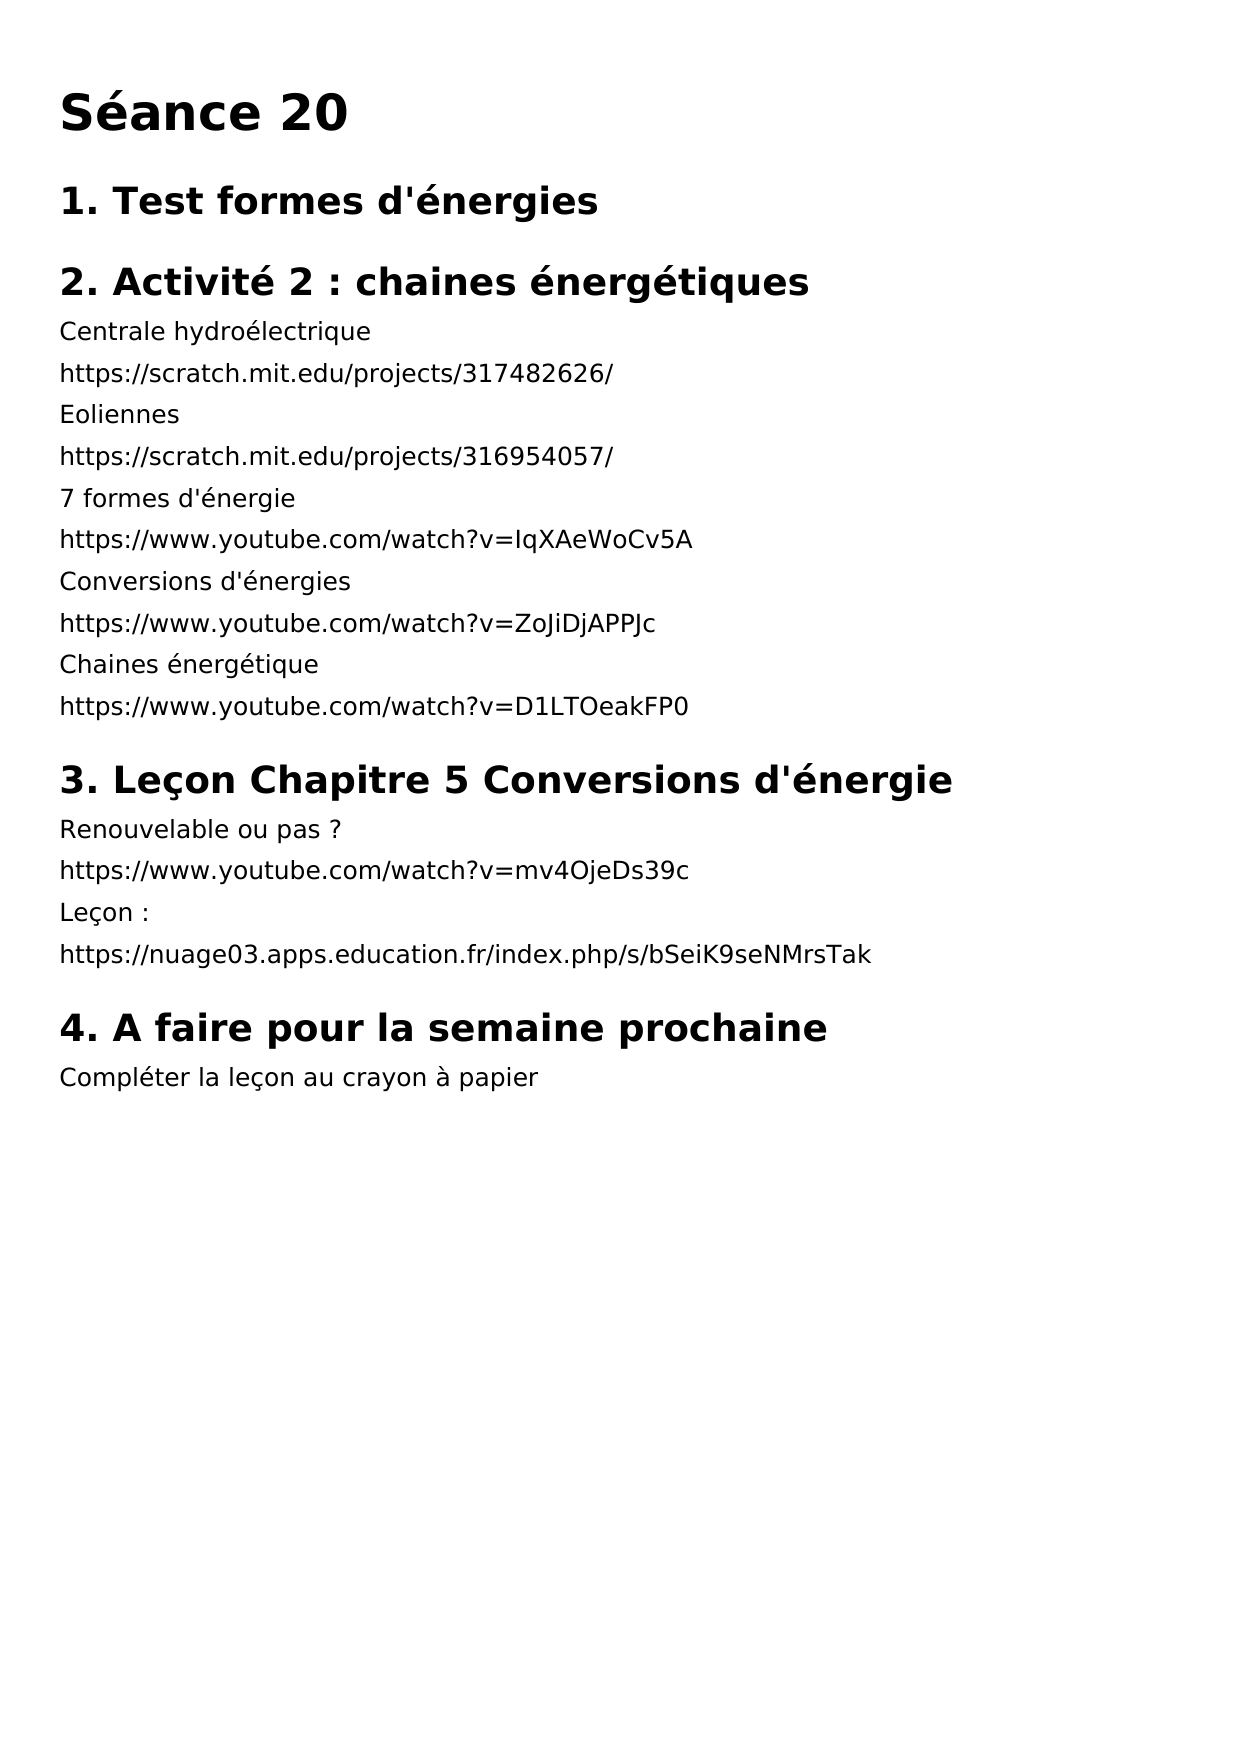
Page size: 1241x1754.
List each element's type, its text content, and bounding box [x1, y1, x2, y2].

text https://www.youtube.com/watch?v=ZoJiDjAPPJc [59, 609, 1181, 638]
text Renouvelable ou pas ? [59, 815, 1181, 844]
text https://www.youtube.com/watch?v=IqXAeWoCv5A [59, 525, 1181, 554]
text Conversions d'énergies [59, 567, 1181, 596]
text Eoliennes [59, 400, 1181, 429]
text Leçon : [59, 898, 1181, 927]
subtitle 2. Activité 2 : chaines énergétiques [59, 261, 1181, 304]
text https://www.youtube.com/watch?v=mv4OjeDs39c [59, 857, 1181, 886]
subtitle 3. Leçon Chapitre 5 Conversions d'énergie [59, 759, 1181, 802]
text https://scratch.mit.edu/projects/316954057/ [59, 442, 1181, 471]
text 7 formes d'énergie [59, 484, 1181, 513]
text Chaines énergétique [59, 650, 1181, 679]
text Centrale hydroélectrique [59, 317, 1181, 346]
subtitle 4. A faire pour la semaine prochaine [59, 1007, 1181, 1050]
text https://www.youtube.com/watch?v=D1LTOeakFP0 [59, 692, 1181, 721]
text Compléter la leçon au crayon à papier [59, 1063, 1181, 1092]
text https://nuage03.apps.education.fr/index.php/s/bSeiK9seNMrsTak [59, 940, 1181, 969]
subtitle 1. Test formes d'énergies [59, 180, 1181, 223]
subtitle Séance 20 [59, 84, 1181, 142]
text https://scratch.mit.edu/projects/317482626/ [59, 359, 1181, 388]
